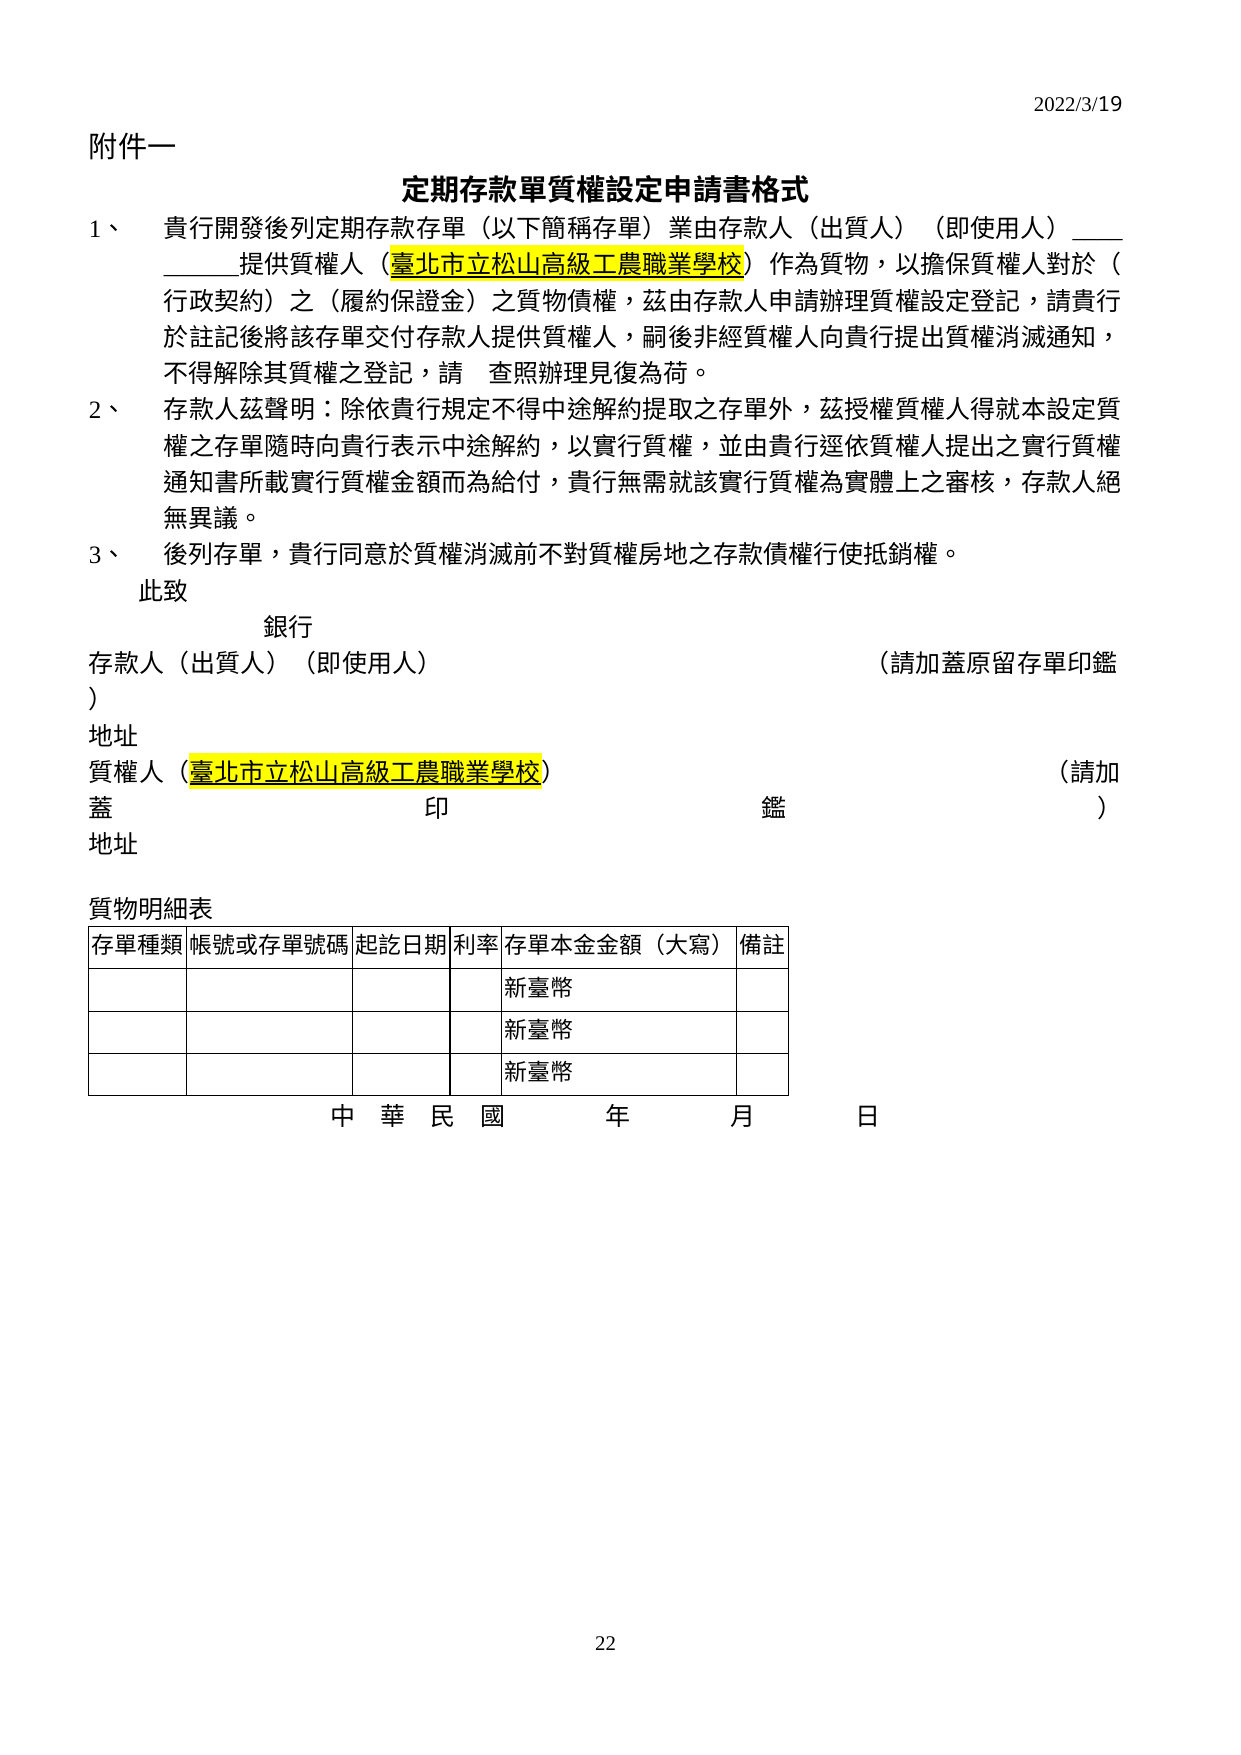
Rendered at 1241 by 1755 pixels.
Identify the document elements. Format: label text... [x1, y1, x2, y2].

table_cell [737, 1054, 788, 1095]
table_cell [89, 1054, 186, 1095]
table_cell [187, 1054, 352, 1095]
table_header 存單本金金額（大寫） [502, 927, 736, 968]
table_header 備註 [737, 927, 788, 968]
text 銀行 [89, 607, 1122, 644]
list 後列存單，貴行同意於質權消滅前不對質權房地之存款債權行使抵銷權。 [89, 535, 1122, 571]
table_cell [451, 1012, 501, 1053]
list 貴行開發後列定期存款存單（以下簡稱存單）業由存款人（出質人）（即使用人）__________提供質權人（臺北市立松山高級工農職業學校）作為質物，以擔保質權人對於（行政契約）之（履約保證金）之質物債權，茲由存款人申請辦理質權設定登記，請貴行於註記後將該存單交付存款人提供質權人，嗣後非經質權人向貴行提出質權消滅通知，不得解除其質權之登記，請 查照辦理見復為荷。 [89, 209, 1122, 390]
table_cell [353, 1012, 449, 1053]
table_cell [451, 1054, 501, 1095]
table_cell [353, 969, 449, 1011]
text 質權人（臺北市立松山高級工農職業學校） （請加蓋印鑑） 地址 [89, 752, 1122, 861]
table_header 帳號或存單號碼 [187, 927, 352, 968]
table_header 起訖日期 [353, 927, 449, 968]
table_cell 新臺幣 [502, 969, 736, 1011]
text 質物明細表 [89, 890, 1122, 926]
table_cell [353, 1054, 449, 1095]
table_cell [89, 1012, 186, 1053]
table_header 存單種類 [89, 927, 186, 968]
table_cell 新臺幣 [502, 1054, 736, 1095]
text 附件一 [89, 124, 1122, 166]
table_cell [737, 969, 788, 1011]
text 定期存款單質權設定申請書格式 [89, 166, 1122, 209]
text 此致 [89, 571, 1122, 607]
table_cell 新臺幣 [502, 1012, 736, 1053]
text 中 華 民 國 年 月 日 [89, 1096, 1122, 1132]
text 存款人（出質人）（即使用人） （請加蓋原留存單印鑑） 地址 [89, 644, 1122, 752]
table_cell [89, 969, 186, 1011]
table_cell [187, 1012, 352, 1053]
table_header 利率 [451, 927, 501, 968]
list 存款人茲聲明：除依貴行規定不得中途解約提取之存單外，茲授權質權人得就本設定質權之存單隨時向貴行表示中途解約，以實行質權，並由貴行逕依質權人提出之實行質權通知書所載實行質權金額而為給付，貴行無需就該實行質權為實體上之審核，存款人絕無異議。 [89, 390, 1122, 535]
table_cell [737, 1012, 788, 1053]
table_cell [187, 969, 352, 1011]
table_cell [451, 969, 501, 1011]
